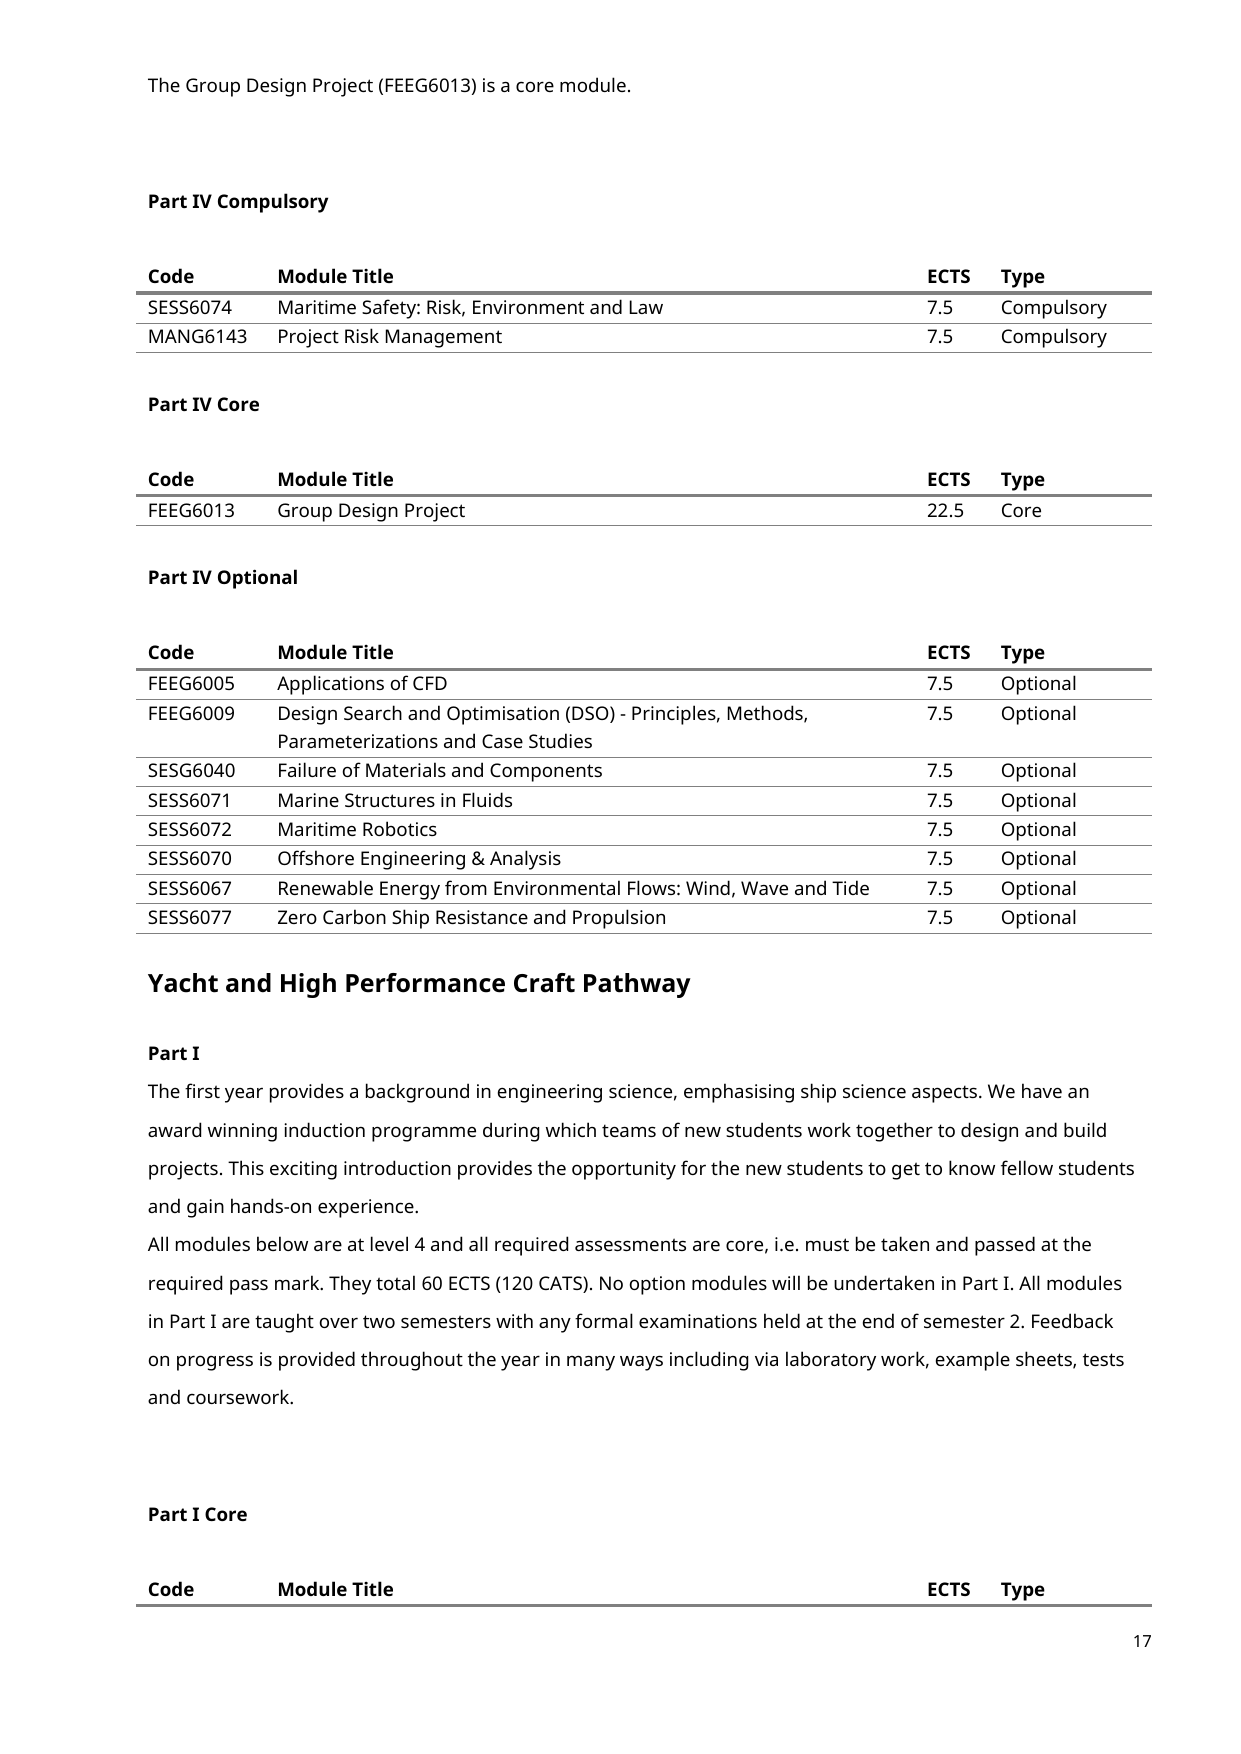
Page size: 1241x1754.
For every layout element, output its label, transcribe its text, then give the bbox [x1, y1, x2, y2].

table_cell Yacht and High Performance Craft Pathway [136, 934, 1152, 1002]
table_cell ECTS [916, 263, 989, 291]
table_cell Optional [989, 700, 1152, 757]
table_cell Module Title [266, 263, 916, 291]
table_cell SESS6077 [136, 904, 266, 932]
table_cell 7.5 [916, 324, 989, 352]
table_cell 22.5 [916, 497, 989, 525]
table_cell Module Title [266, 466, 916, 494]
table_cell ECTS [916, 1576, 989, 1604]
table_cell 7.5 [916, 875, 989, 903]
table_cell Part I The first year provides a background in engineering science, emphasising ship science aspects. We have an award winning induction programme during which teams of new students work together to design and build projects. This exciting introduction provides the opportunity for the new students to get to know fellow students and gain hands-on experience. All modules below are at level 4 and all required assessments are core, i.e. must be taken and passed at the required pass mark. They total 60 ECTS (120 CATS). No option modules will be undertaken in Part I. All modules in Part I are taught over two semesters with any formal examinations held at the end of semester 2. Feedback on progress is provided throughout the year in many ways including via laboratory work, example sheets, tests and coursework. [136, 1002, 1152, 1463]
table_cell Part IV Optional [136, 526, 1152, 639]
table_cell FEEG6013 [136, 497, 266, 525]
table_cell Compulsory [989, 295, 1152, 323]
table_cell Code [136, 639, 266, 667]
table_cell Project Risk Management [266, 324, 916, 352]
table_cell Type [989, 263, 1152, 291]
table_cell SESS6074 [136, 295, 266, 323]
table_cell Group Design Project [266, 497, 916, 525]
table_cell Part I Core [136, 1463, 1152, 1576]
table_cell Type [989, 639, 1152, 667]
table_cell 7.5 [916, 758, 989, 786]
table_cell Optional [989, 904, 1152, 932]
table_cell Optional [989, 846, 1152, 874]
table_cell Renewable Energy from Environmental Flows: Wind, Wave and Tide [266, 875, 916, 903]
table_cell Type [989, 1576, 1152, 1604]
table_cell ECTS [916, 639, 989, 667]
table_cell Part IV Core [136, 353, 1152, 466]
table_cell Optional [989, 787, 1152, 815]
table_cell 7.5 [916, 904, 989, 932]
table_cell Code [136, 1576, 266, 1604]
table_cell Maritime Safety: Risk, Environment and Law [266, 295, 916, 323]
table_cell Code [136, 466, 266, 494]
table_cell Module Title [266, 639, 916, 667]
table_cell Applications of CFD [266, 671, 916, 699]
table_cell SESS6067 [136, 875, 266, 903]
table_cell ECTS [916, 466, 989, 494]
table_cell Zero Carbon Ship Resistance and Propulsion [266, 904, 916, 932]
table_cell SESS6070 [136, 846, 266, 874]
table_cell Failure of Materials and Components [266, 758, 916, 786]
table_cell 7.5 [916, 846, 989, 874]
table_cell Module Title [266, 1576, 916, 1604]
table_cell SESS6071 [136, 787, 266, 815]
table_cell Optional [989, 671, 1152, 699]
table_cell Type [989, 466, 1152, 494]
table_cell Maritime Robotics [266, 816, 916, 844]
table_cell Offshore Engineering & Analysis [266, 846, 916, 874]
table_cell Part IV Compulsory [136, 151, 1152, 263]
table_cell FEEG6005 [136, 671, 266, 699]
table_cell Core [989, 497, 1152, 525]
table_cell Code [136, 263, 266, 291]
table_cell Marine Structures in Fluids [266, 787, 916, 815]
table_cell 7.5 [916, 700, 989, 757]
table_cell Optional [989, 875, 1152, 903]
table_cell 7.5 [916, 671, 989, 699]
table_cell 7.5 [916, 816, 989, 844]
table_cell SESG6040 [136, 758, 266, 786]
table_cell SESS6072 [136, 816, 266, 844]
table_cell MANG6143 [136, 324, 266, 352]
table_cell 7.5 [916, 295, 989, 323]
table_cell Compulsory [989, 324, 1152, 352]
table_cell Optional [989, 816, 1152, 844]
table_cell Optional [989, 758, 1152, 786]
table_cell 7.5 [916, 787, 989, 815]
table_cell The Group Design Project (FEEG6013) is a core module. [136, 71, 1152, 151]
table_cell Design Search and Optimisation (DSO) - Principles, Methods, Parameterizations and Case Studies [266, 700, 916, 757]
table_cell FEEG6009 [136, 700, 266, 757]
